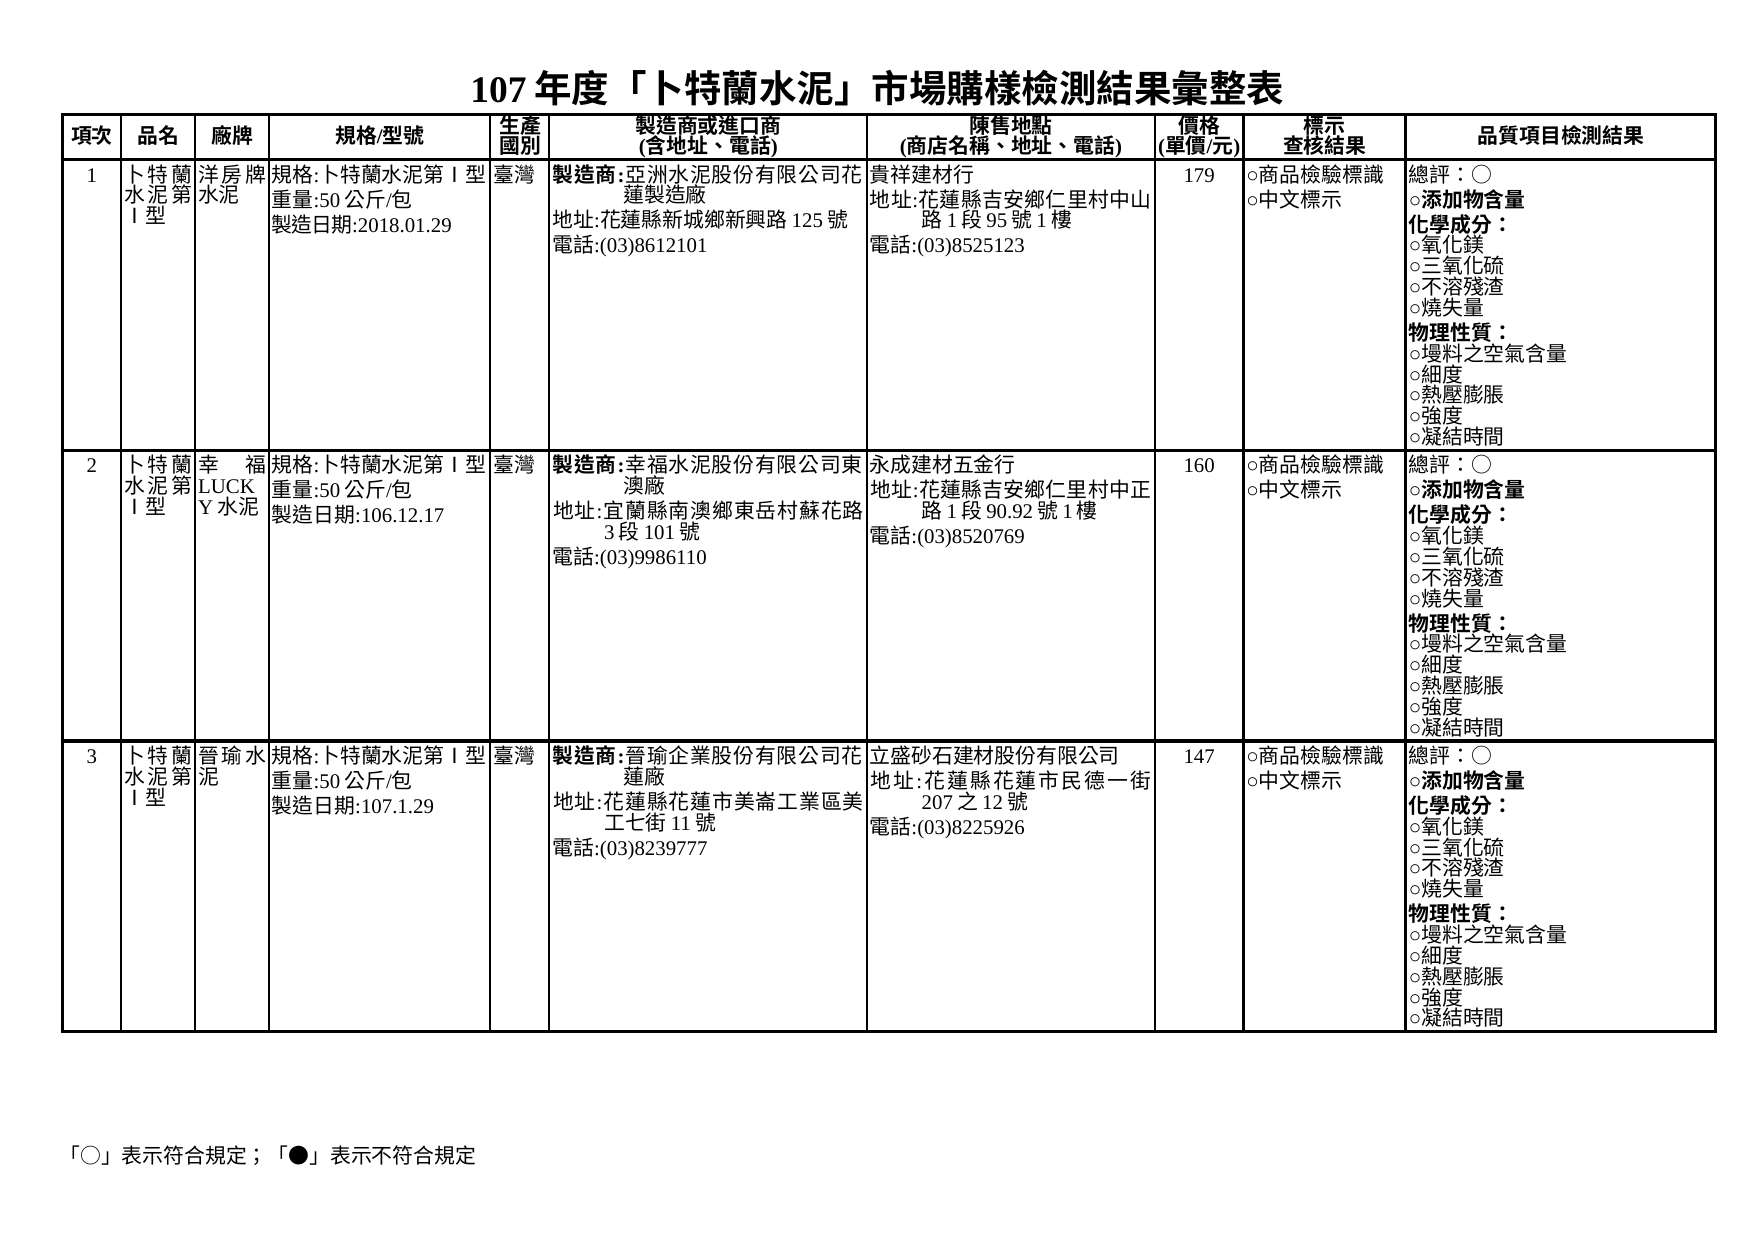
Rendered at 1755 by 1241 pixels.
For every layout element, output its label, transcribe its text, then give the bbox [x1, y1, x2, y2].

table_cell 總評：○ ○添加物含量 化學成分： ○氧化鎂 ○三氧化硫 ○不溶殘渣 ○燒失量 物理性質： ○墁料之空氣含量 ○細度 ○熱壓膨脹 ○強度 ○凝結時間 [1407, 452, 1714, 739]
table_header 品名 [122, 116, 194, 158]
table_cell 147 [1156, 743, 1242, 1030]
table_cell 製造商:幸福水泥股份有限公司東澳廠 地址:宜蘭縣南澳鄉東岳村蘇花路3段101號 電話:(03)9986110 [550, 452, 866, 739]
table_header 價格 (單價/元) [1156, 116, 1242, 158]
table_cell 臺灣 [491, 161, 548, 449]
table_cell 規格:卜特蘭水泥第Ⅰ型 重量:50公斤/包 製造日期:2018.01.29 [270, 161, 489, 449]
table_cell 永成建材五金行 地址:花蓮縣吉安鄉仁里村中正路1段90.92號1樓 電話:(03)8520769 [868, 452, 1154, 739]
table_header 規格/型號 [270, 116, 489, 158]
table_cell 晉瑜水泥 [196, 743, 268, 1030]
table_cell 卜特蘭水泥第Ⅰ型 [122, 743, 194, 1030]
table_cell 160 [1156, 452, 1242, 739]
table_cell 總評：○ ○添加物含量 化學成分： ○氧化鎂 ○三氧化硫 ○不溶殘渣 ○燒失量 物理性質： ○墁料之空氣含量 ○細度 ○熱壓膨脹 ○強度 ○凝結時間 [1407, 161, 1714, 449]
table_cell 179 [1156, 161, 1242, 449]
table_cell ○商品檢驗標識 ○中文標示 [1245, 452, 1404, 739]
table_header 標示 查核結果 [1245, 116, 1404, 158]
table_cell 卜特蘭水泥第Ⅰ型 [122, 452, 194, 739]
table_header 陳售地點 (商店名稱、地址、電話) [868, 116, 1154, 158]
table_cell 2 [64, 452, 120, 739]
table_cell 製造商:晉瑜企業股份有限公司花蓮廠 地址:花蓮縣花蓮市美崙工業區美工七街11號 電話:(03)8239777 [550, 743, 866, 1030]
table_header 廠牌 [196, 116, 268, 158]
table_cell ○商品檢驗標識 ○中文標示 [1245, 743, 1404, 1030]
table_cell 洋房牌水泥 [196, 161, 268, 449]
table_header 生產國別 [491, 116, 548, 158]
table_header 製造商或進口商 (含地址、電話) [550, 116, 866, 158]
table_cell 幸福LUCKY水泥 [196, 452, 268, 739]
text 107年度「卜特蘭水泥」市場購樣檢測結果彙整表 [59, 59, 1695, 113]
table_header 品質項目檢測結果 [1407, 116, 1714, 158]
table_cell 3 [64, 743, 120, 1030]
table_cell 製造商:亞洲水泥股份有限公司花蓮製造廠 地址:花蓮縣新城鄉新興路125號 電話:(03)8612101 [550, 161, 866, 449]
table_cell 規格:卜特蘭水泥第Ⅰ型 重量:50公斤/包 製造日期:107.1.29 [270, 743, 489, 1030]
table_cell 規格:卜特蘭水泥第Ⅰ型 重量:50公斤/包 製造日期:106.12.17 [270, 452, 489, 739]
table_cell 貴祥建材行 地址:花蓮縣吉安鄉仁里村中山路1段95號1樓 電話:(03)8525123 [868, 161, 1154, 449]
table_cell ○商品檢驗標識 ○中文標示 [1245, 161, 1404, 449]
table_cell 總評：○ ○添加物含量 化學成分： ○氧化鎂 ○三氧化硫 ○不溶殘渣 ○燒失量 物理性質： ○墁料之空氣含量 ○細度 ○熱壓膨脹 ○強度 ○凝結時間 [1407, 743, 1714, 1030]
table_cell 卜特蘭水泥第Ⅰ型 [122, 161, 194, 449]
table_header 項次 [64, 116, 120, 158]
table_cell 立盛砂石建材股份有限公司 地址:花蓮縣花蓮市民德一街207之12號 電話:(03)8225926 [868, 743, 1154, 1030]
table_cell 臺灣 [491, 452, 548, 739]
table_cell 臺灣 [491, 743, 548, 1030]
table_cell 1 [64, 161, 120, 449]
